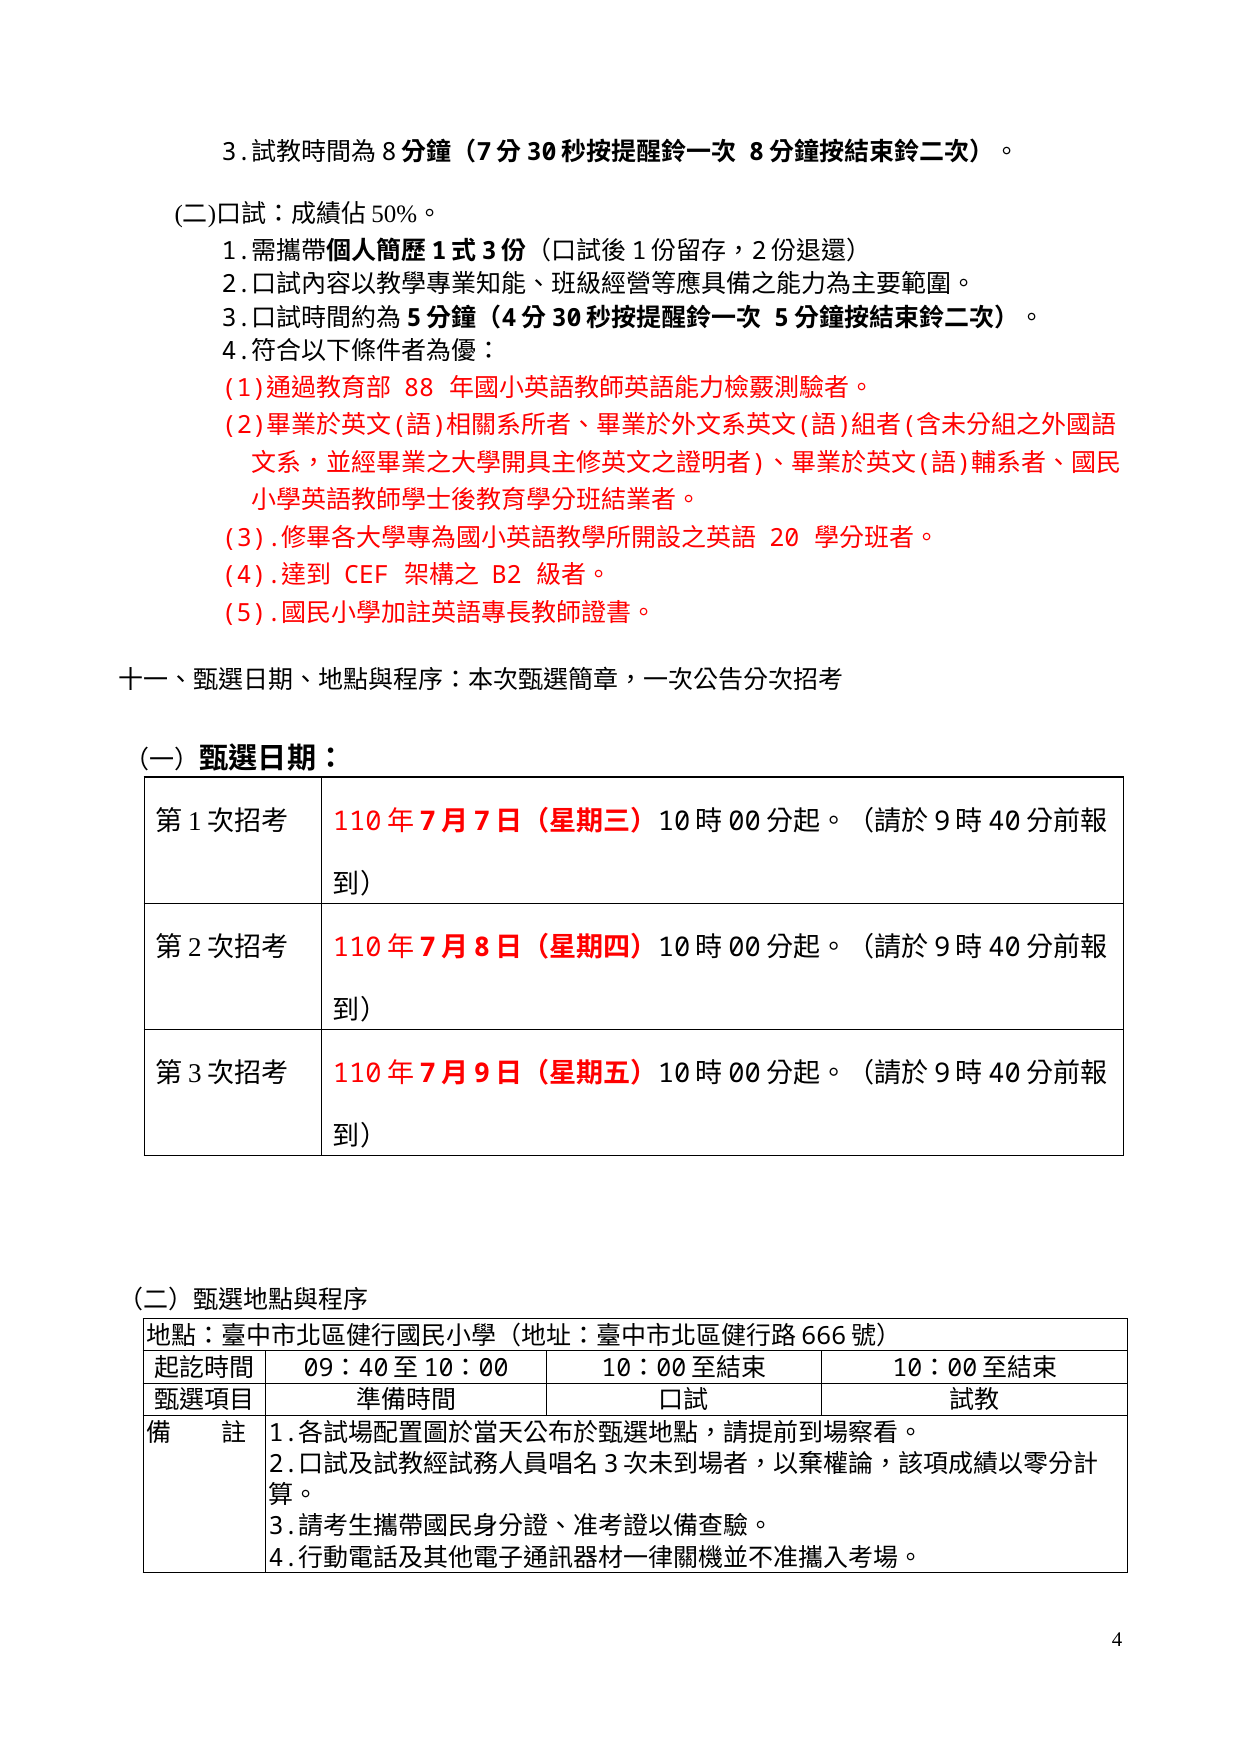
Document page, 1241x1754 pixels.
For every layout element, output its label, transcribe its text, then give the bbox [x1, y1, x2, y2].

table_header 110年7月7日（星期三）10時00分起。（請於9時40分前報到） [322, 778, 1123, 902]
text （二）甄選地點與程序 [118, 1256, 1122, 1318]
table_cell 第2次招考 [145, 904, 321, 1028]
table_cell 110年7月9日（星期五）10時00分起。（請於9時40分前報到） [322, 1030, 1123, 1154]
text 4.符合以下條件者為優： [221, 333, 1122, 366]
text (1)通過教育部 88 年國小英語教師英語能力檢覈測驗者。 [221, 366, 1122, 403]
text 3.口試時間約為5分鐘（4分30秒按提醒鈴一次 5分鐘按結束鈴二次）。 [221, 299, 1122, 333]
text 3.試教時間為8分鐘（7分30秒按提醒鈴一次 8分鐘按結束鈴二次）。 [118, 108, 1122, 170]
table_header 地點：臺中市北區健行國民小學（地址：臺中市北區健行路666號） [144, 1319, 1127, 1350]
table_cell 起訖時間 [144, 1351, 265, 1383]
table_cell 10：00至結束 [822, 1351, 1127, 1383]
table_cell 1.各試場配置圖於當天公布於甄選地點，請提前到場察看。 2.口試及試教經試務人員唱名3次未到場者，以棄權論，該項成績以零分計算。 3.請考生攜帶國民身分證、准考證以備查驗。 4.行動電話及其他電子通訊器材一律關機並不准攜入考場。 [266, 1416, 1127, 1572]
table_cell 試教 [822, 1384, 1127, 1415]
table_cell 09：40至10：00 [266, 1351, 546, 1383]
table_cell 甄選項目 [144, 1384, 265, 1415]
text 十一、甄選日期、地點與程序：本次甄選簡章，一次公告分次招考 [118, 662, 1122, 695]
table_cell 110年7月8日（星期四）10時00分起。（請於9時40分前報到） [322, 904, 1123, 1028]
text 1.需攜帶個人簡歷1式3份（口試後1份留存，2份退還） [221, 233, 1122, 266]
table_cell 10：00至結束 [547, 1351, 821, 1383]
table_cell 準備時間 [266, 1384, 546, 1415]
table_cell 第3次招考 [145, 1030, 321, 1154]
text 2.口試內容以教學專業知能、班級經營等應具備之能力為主要範圍。 [221, 266, 1122, 299]
table_header 第1次招考 [145, 778, 321, 902]
table_cell 備 註 [144, 1416, 265, 1572]
text (3).修畢各大學專為國小英語教學所開設之英語 20 學分班者。 (4).達到 CEF 架構之 B2 級者。 (5).國民小學加註英語專長教師證書。 [221, 516, 1122, 628]
table_cell 口試 [547, 1384, 821, 1415]
text (二)口試：成績佔50%。 [168, 170, 1122, 233]
text (2)畢業於英文(語)相關系所者、畢業於外文系英文(語)組者(含未分組之外國語文系，並經畢業之大學開具主修英文之證明者)、畢業於英文(語)輔系者、國民小學英語教師學士後教育學分班結業者。 [222, 403, 1122, 516]
text （一）甄選日期： [118, 714, 1122, 776]
